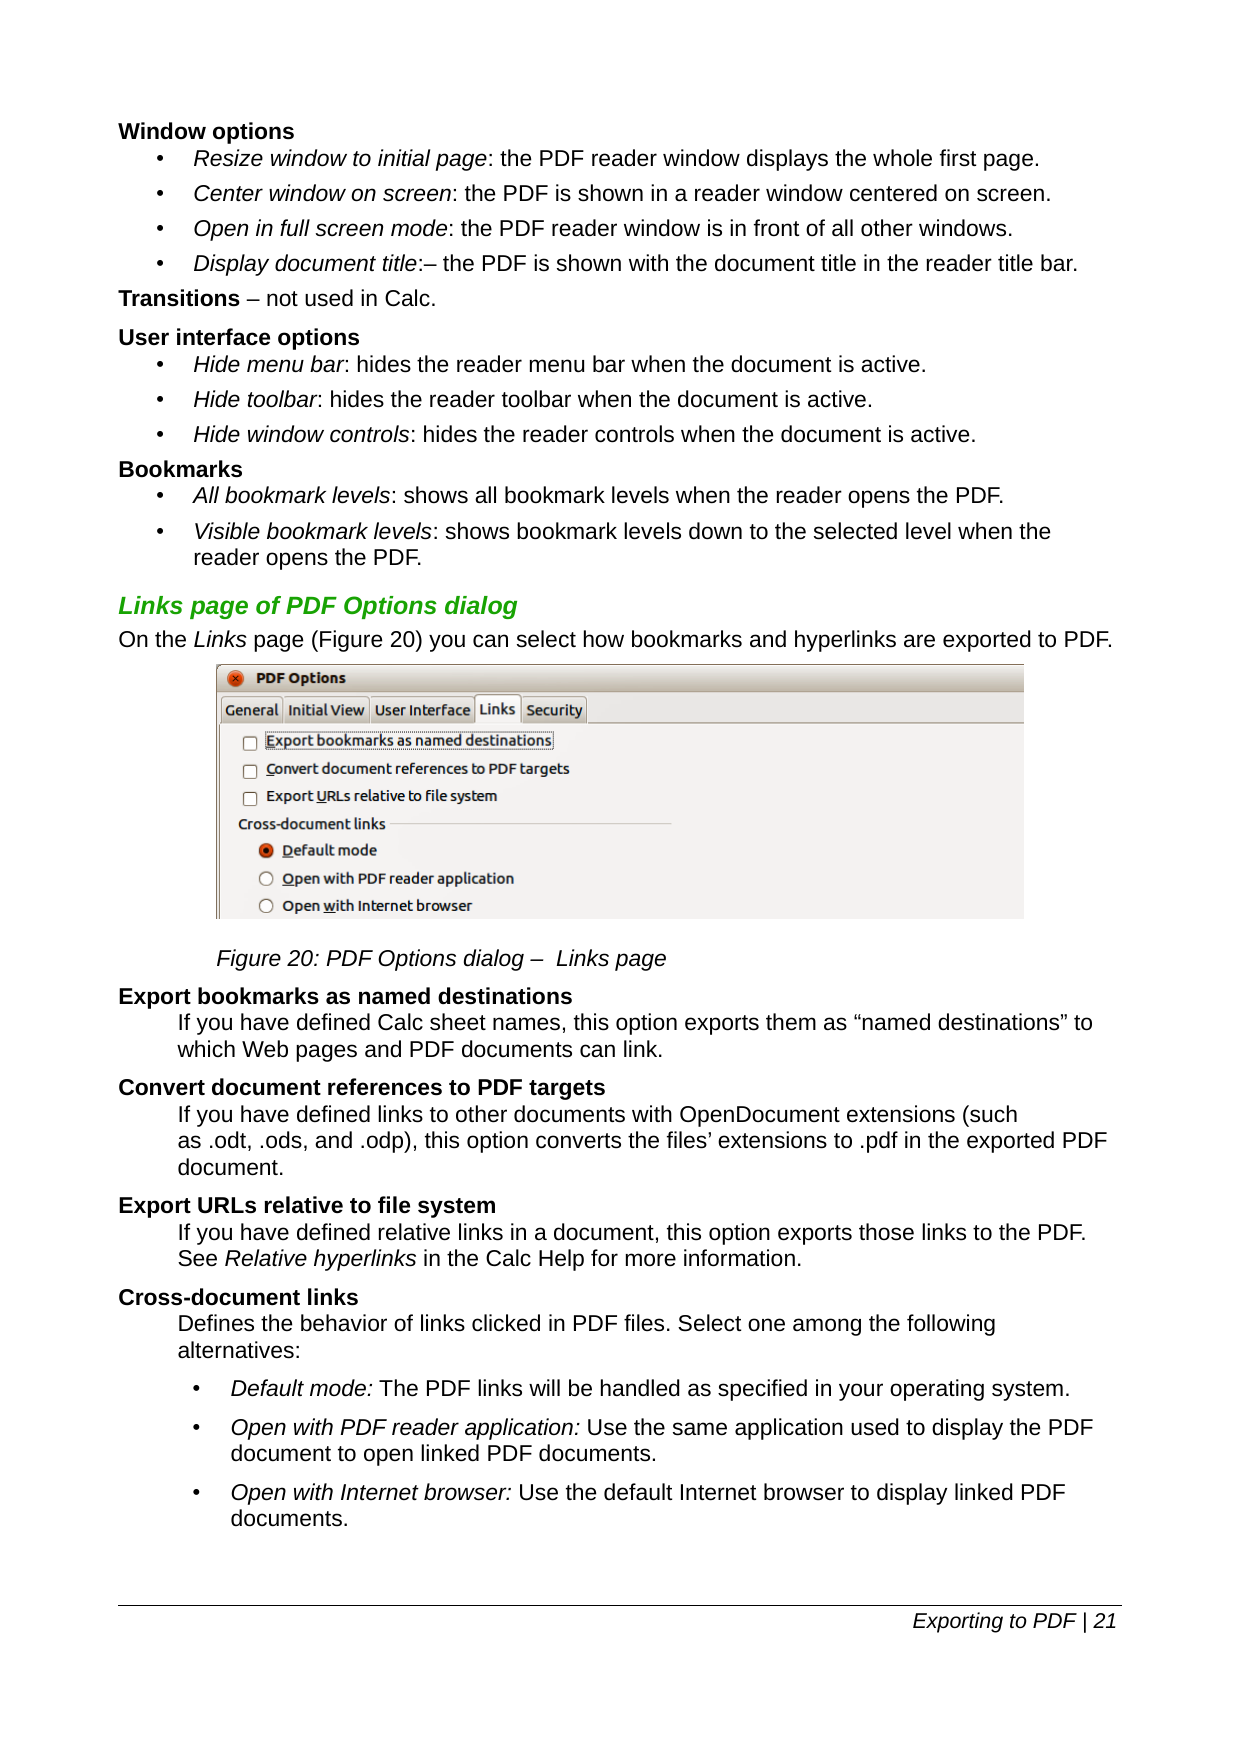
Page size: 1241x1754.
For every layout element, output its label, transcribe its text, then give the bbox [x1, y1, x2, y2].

list Hide window controls: hides the reader controls when the document is active. [156, 421, 1122, 447]
text On the Links page (Figure 20) you can select how bookmarks and hyperlinks are exported to PDF. [118, 626, 1122, 652]
list Open in full screen mode: the PDF reader window is in front of all other windows. [156, 215, 1122, 241]
text Figure 20: PDF Options dialog – Links page [216, 944, 1024, 971]
list Default mode: The PDF links will be handled as specified in your operating system. [192, 1375, 1122, 1402]
list Display document title:– the PDF is shown with the document title in the reader title bar. [156, 250, 1122, 276]
picture [216, 664, 1024, 915]
list Hide menu bar: hides the reader menu bar when the document is active. [156, 351, 1122, 377]
list Open with PDF reader application: Use the same application used to display the PDF document to open linked PDF documents. [192, 1414, 1122, 1466]
text If you have defined relative links in a document, this option exports those links to the PDF. See Relative hyperlinks in the Calc Help for more information. [177, 1219, 1122, 1271]
list All bookmark levels: shows all bookmark levels when the reader opens the PDF. [156, 482, 1122, 509]
text If you have defined Calc sheet names, this option exports them as “named destinations” to which Web pages and PDF documents can link. [177, 1009, 1122, 1062]
list Visible bookmark levels: shows bookmark levels down to the selected level when the reader opens the PDF. [156, 518, 1122, 570]
text Export URLs relative to file system [118, 1192, 1122, 1219]
list Center window on screen: the PDF is shown in a reader window centered on screen. [156, 180, 1122, 206]
list Hide toolbar: hides the reader toolbar when the document is active. [156, 386, 1122, 412]
text Convert document references to PDF targets [118, 1074, 1122, 1101]
text Bookmarks [118, 456, 1122, 482]
text User interface options [118, 324, 1122, 351]
list Resize window to initial page: the PDF reader window displays the whole first page. [156, 144, 1122, 171]
text Window options [118, 118, 1122, 144]
list Open with Internet browser: Use the default Internet browser to display linked PDF documents. [192, 1478, 1122, 1531]
text Defines the behavior of links clicked in PDF files. Select one among the following alternatives: [177, 1310, 1122, 1363]
text Export bookmarks as named destinations [118, 983, 1122, 1009]
subtitle Links page of PDF Options dialog [118, 591, 1122, 620]
text If you have defined links to other documents with OpenDocument extensions (such as .odt, .ods, and .odp), this option converts the files’ extensions to .pdf in the exported PDF document. [177, 1101, 1122, 1180]
text Transitions – not used in Calc. [118, 285, 1122, 312]
text Cross-document links [118, 1284, 1122, 1310]
